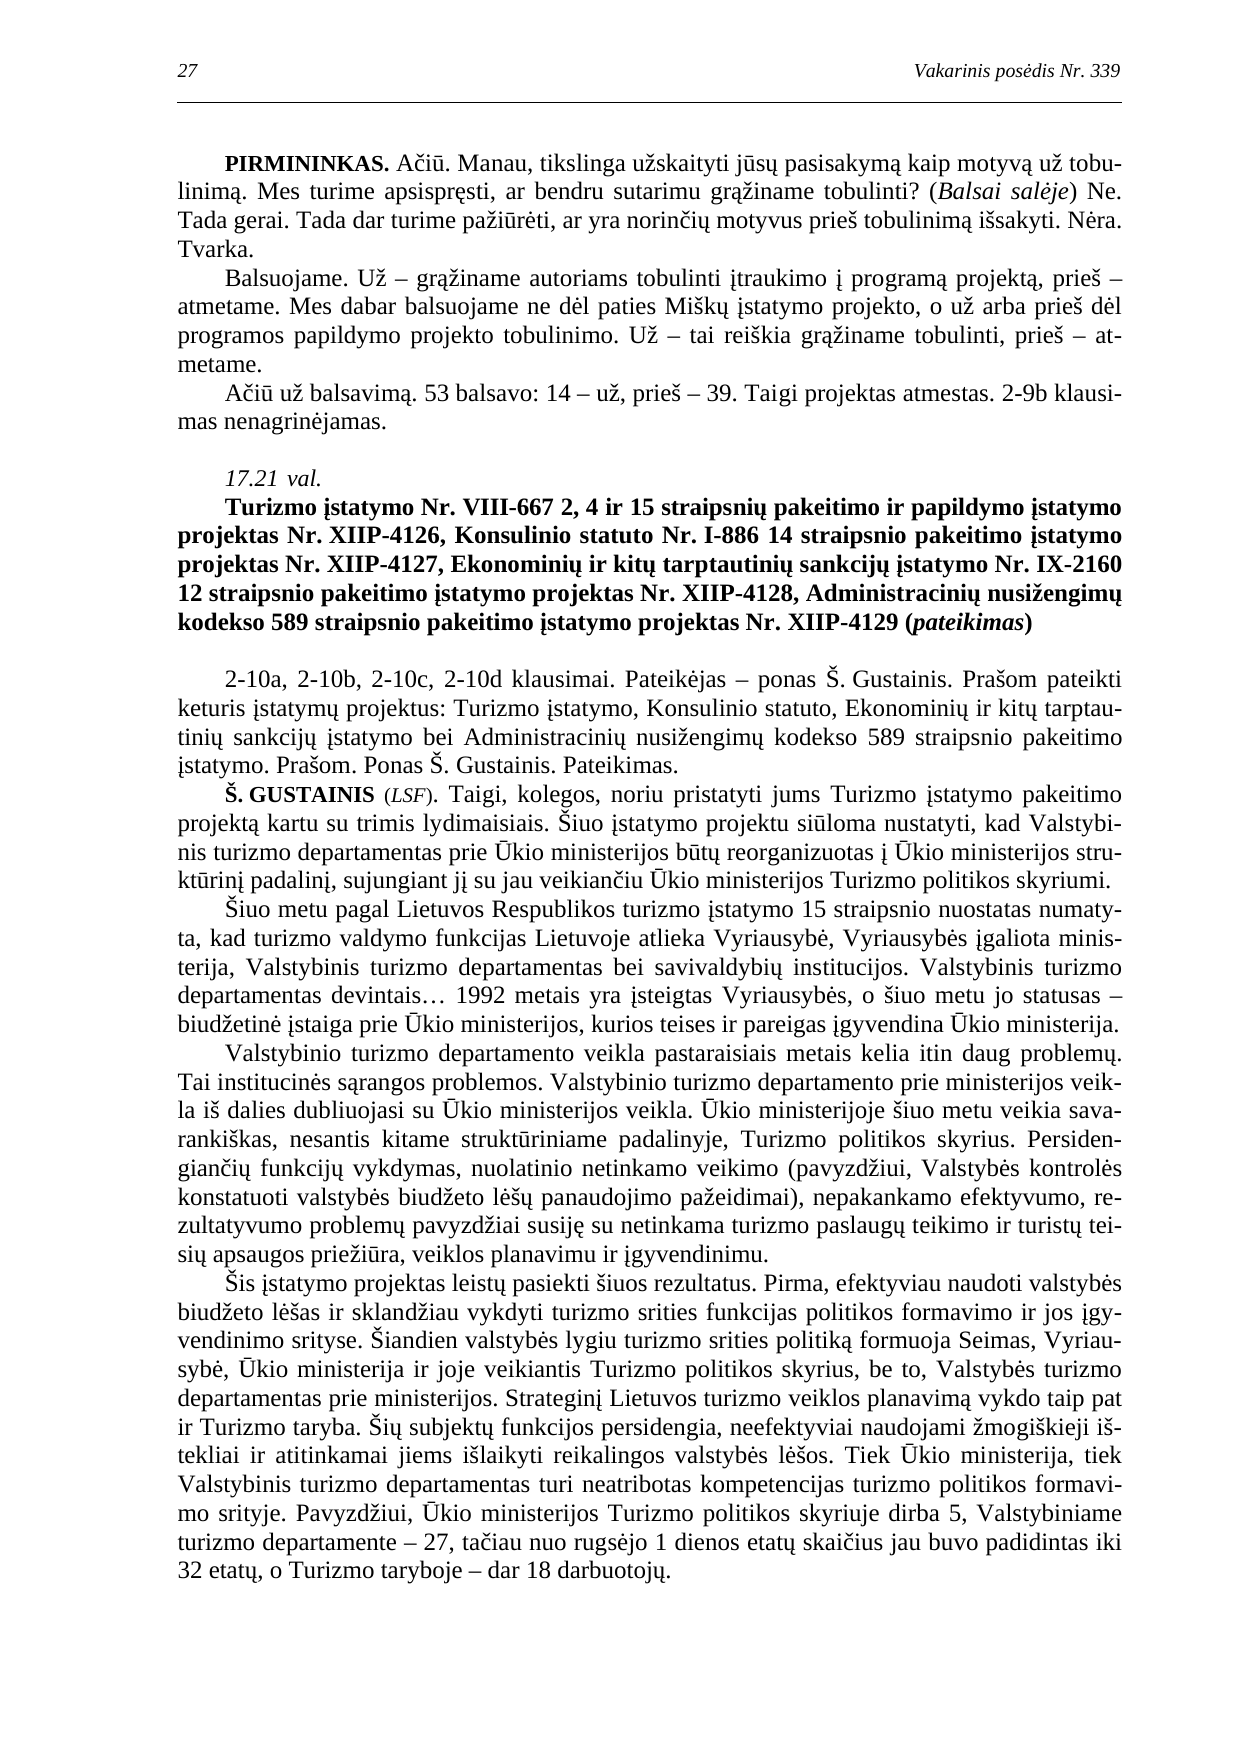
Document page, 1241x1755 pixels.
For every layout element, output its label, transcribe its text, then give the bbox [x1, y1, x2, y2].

text Tu­riz­mo įsta­ty­mo Nr. VIII-667 2, 4 ir 15 straips­nių pa­kei­ti­mo ir pa­pil­dy­mo įsta­ty­mo pro­jek­tas Nr. XIIP-4126, Kon­su­li­nio sta­tu­to Nr. I-886 14 straips­nio pa­kei­ti­mo įsta­ty­mo pro­jek­tas Nr. XIIP-4127, Eko­no­mi­nių ir ki­tų tarp­tau­ti­nių sank­ci­jų įsta­ty­mo Nr. IX-2160 12 straips­nio pa­kei­ti­mo įsta­ty­mo pro­jek­tas Nr. XIIP-4128, Ad­mi­nist­ra­ci­nių nu­si­žen­gi­mų ko­dek­so 589 straips­nio pa­kei­ti­mo įsta­ty­mo pro­jek­tas Nr. XIIP-4129 (pa­tei­ki­mas) [177, 492, 1122, 635]
text 2-10a, 2-10b, 2-10c, 2-10d klau­si­mai. Pa­tei­kė­jas – po­nas Š. Gus­tai­nis. Pra­šom pa­teik­ti ke­tu­ris įsta­ty­mų pro­jek­tus: Tu­riz­mo įsta­ty­mo, Kon­su­li­nio sta­tu­to, Eko­no­mi­nių ir ki­tų tarp­tau­ti­nių sank­ci­jų įsta­ty­mo bei Ad­mi­nist­ra­ci­nių nu­si­žen­gi­mų ko­dek­so 589 straips­nio pa­kei­ti­mo įsta­ty­mo. Pra­šom. Po­nas Š. Gus­tai­nis. Pa­tei­ki­mas. [177, 664, 1122, 779]
text PIRMININKAS. Ačiū. Ma­nau, tiks­lin­ga už­skai­ty­ti jū­sų pa­si­sa­ky­mą kaip mo­ty­vą už to­bu­li­ni­mą. Mes tu­ri­me ap­si­spręs­ti, ar ben­dru su­ta­ri­mu grą­ži­na­me to­bu­lin­ti? (Bal­sai sa­lė­je) Ne. Ta­da ge­rai. Ta­da dar tu­ri­me pa­žiū­rė­ti, ar yra no­rin­čių mo­ty­vus prieš to­bu­li­ni­mą iš­sa­ky­ti. Nė­ra. Tvar­ka. [177, 148, 1122, 263]
text Ačiū už bal­sa­vi­mą. 53 bal­sa­vo: 14 – už, prieš – 39. Tai­gi pro­jek­tas at­mes­tas. 2-9b klau­si­mas ne­nag­ri­nė­ja­mas. [177, 378, 1122, 435]
text 17.21 val. [224, 464, 1122, 492]
text Vals­ty­bi­nio tu­riz­mo de­par­ta­men­to veik­la pas­ta­rai­siais me­tais ke­lia itin daug pro­ble­mų. Tai ins­ti­tu­ci­nės są­ran­gos pro­ble­mos. Vals­ty­bi­nio tu­riz­mo de­par­ta­men­to prie mi­nis­te­ri­jos veik­la iš da­lies dub­liuo­ja­si su Ūkio mi­nis­te­ri­jos veik­la. Ūkio mi­nis­te­ri­jo­je šiuo me­tu vei­kia sa­va­ran­kiš­kas, ne­san­tis ki­ta­me struk­tū­ri­nia­me pa­da­li­ny­je, Tu­riz­mo po­li­ti­kos sky­rius. Per­si­den­gian­čių funk­ci­jų vyk­dy­mas, nuo­la­ti­nio ne­tin­ka­mo vei­ki­mo (pa­vyz­džiui, Vals­ty­bės kon­tro­lės kon­sta­tuo­ti vals­ty­bės biu­dže­to lė­šų pa­nau­do­ji­mo pa­žei­di­mai), ne­pa­kan­ka­mo efek­ty­vu­mo, re­zul­ta­ty­vu­mo pro­ble­mų pa­vyz­džiai su­si­ję su ne­tin­ka­ma tu­riz­mo pa­slau­gų tei­ki­mo ir tu­ris­tų tei­sių ap­sau­gos prie­žiū­ra, veik­los pla­na­vi­mu ir įgy­ven­di­ni­mu. [177, 1038, 1122, 1268]
text Šiuo me­tu pa­gal Lie­tu­vos Res­pub­li­kos tu­riz­mo įsta­ty­mo 15 straips­nio nuo­sta­tas nu­ma­ty­ta, kad tu­riz­mo val­dy­mo funk­ci­jas Lie­tu­vo­je at­lie­ka Vy­riau­sy­bė, Vy­riau­sy­bės įga­lio­ta mi­nis­te­ri­ja, Vals­ty­bi­nis tu­riz­mo de­par­ta­men­tas bei sa­vi­val­dy­bių ins­ti­tu­ci­jos. Vals­ty­bi­nis tu­riz­mo de­par­ta­men­tas de­vin­tais… 1992 me­tais yra įsteig­tas Vy­riau­sy­bės, o šiuo me­tu jo sta­tu­sas – biu­dže­ti­nė įstai­ga prie Ūkio mi­nis­te­ri­jos, ku­rios tei­ses ir pa­rei­gas įgy­ven­di­na Ūkio mi­nis­te­ri­ja. [177, 894, 1122, 1038]
text Šis įsta­ty­mo pro­jek­tas leis­tų pa­siek­ti šiuos re­zul­ta­tus. Pir­ma, efek­ty­viau nau­do­ti vals­ty­bės biu­dže­to lė­šas ir sklan­džiau vyk­dy­ti tu­riz­mo sri­ties funk­ci­jas po­li­ti­kos for­ma­vi­mo ir jos įgy­ven­di­ni­mo sri­ty­se. Šian­dien vals­ty­bės ly­giu tu­riz­mo sri­ties po­li­ti­ką for­muo­ja Sei­mas, Vy­riau­sy­bė, Ūkio mi­nis­te­ri­ja ir jo­je vei­kian­tis Tu­riz­mo po­li­ti­kos sky­rius, be to, Vals­ty­bės tu­riz­mo de­par­ta­men­tas prie mi­nis­te­ri­jos. Stra­te­gi­nį Lie­tu­vos tu­riz­mo veik­los pla­na­vi­mą vyk­do taip pat ir Tu­riz­mo ta­ry­ba. Šių sub­jek­tų funk­ci­jos per­si­den­gia, ne­efek­ty­viai nau­do­ja­mi žmo­giš­kie­ji iš­tek­liai ir ati­tin­ka­mai jiems iš­lai­ky­ti rei­ka­lin­gos vals­ty­bės lė­šos. Tiek Ūkio mi­nis­te­ri­ja, tiek Vals­ty­bi­nis tu­riz­mo de­par­ta­men­tas tu­ri ne­at­ri­bo­tas kom­pe­ten­ci­jas tu­riz­mo po­li­ti­kos for­ma­vi­mo sri­ty­je. Pa­vyz­džiui, Ūkio mi­nis­te­ri­jos Tu­riz­mo po­li­ti­kos sky­riu­je dir­ba 5, Vals­ty­bi­nia­me tu­riz­mo de­par­ta­men­te – 27, ta­čiau nuo rug­sė­jo 1 die­nos eta­tų skai­čius jau bu­vo pa­di­din­tas iki 32 eta­tų, o Tu­riz­mo ta­ry­bo­je – dar 18 dar­buo­to­jų. [177, 1268, 1122, 1584]
text Bal­suo­ja­me. Už – grą­ži­na­me au­to­riams to­bu­lin­ti įtrau­ki­mo į pro­gra­mą pro­jek­tą, prieš – at­me­ta­me. Mes da­bar bal­suo­ja­me ne dėl pa­ties Miš­kų įsta­ty­mo pro­jek­to, o už ar­ba prieš dėl pro­gra­mos pa­pil­dy­mo pro­jek­to to­bu­li­ni­mo. Už – tai reiš­kia grą­ži­na­me to­bu­lin­ti, prieš – at­meta­me. [177, 263, 1122, 378]
text Š. GUSTAINIS (LSF). Tai­gi, ko­le­gos, no­riu pri­sta­ty­ti jums Tu­riz­mo įsta­ty­mo pa­kei­ti­mo pro­jek­tą kar­tu su tri­mis ly­di­mai­siais. Šiuo įsta­ty­mo pro­jek­tu siū­lo­ma nu­sta­ty­ti, kad Vals­ty­bi­nis tu­riz­mo de­par­ta­men­tas prie Ūkio mi­nis­te­ri­jos bū­tų re­or­ga­ni­zuo­tas į Ūkio mi­nis­te­ri­jos stru­k­tū­ri­nį pa­da­li­nį, su­jun­giant jį su jau vei­kian­čiu Ūkio mi­nis­te­ri­jos Tu­riz­mo po­li­ti­kos sky­riu­mi. [177, 779, 1122, 894]
